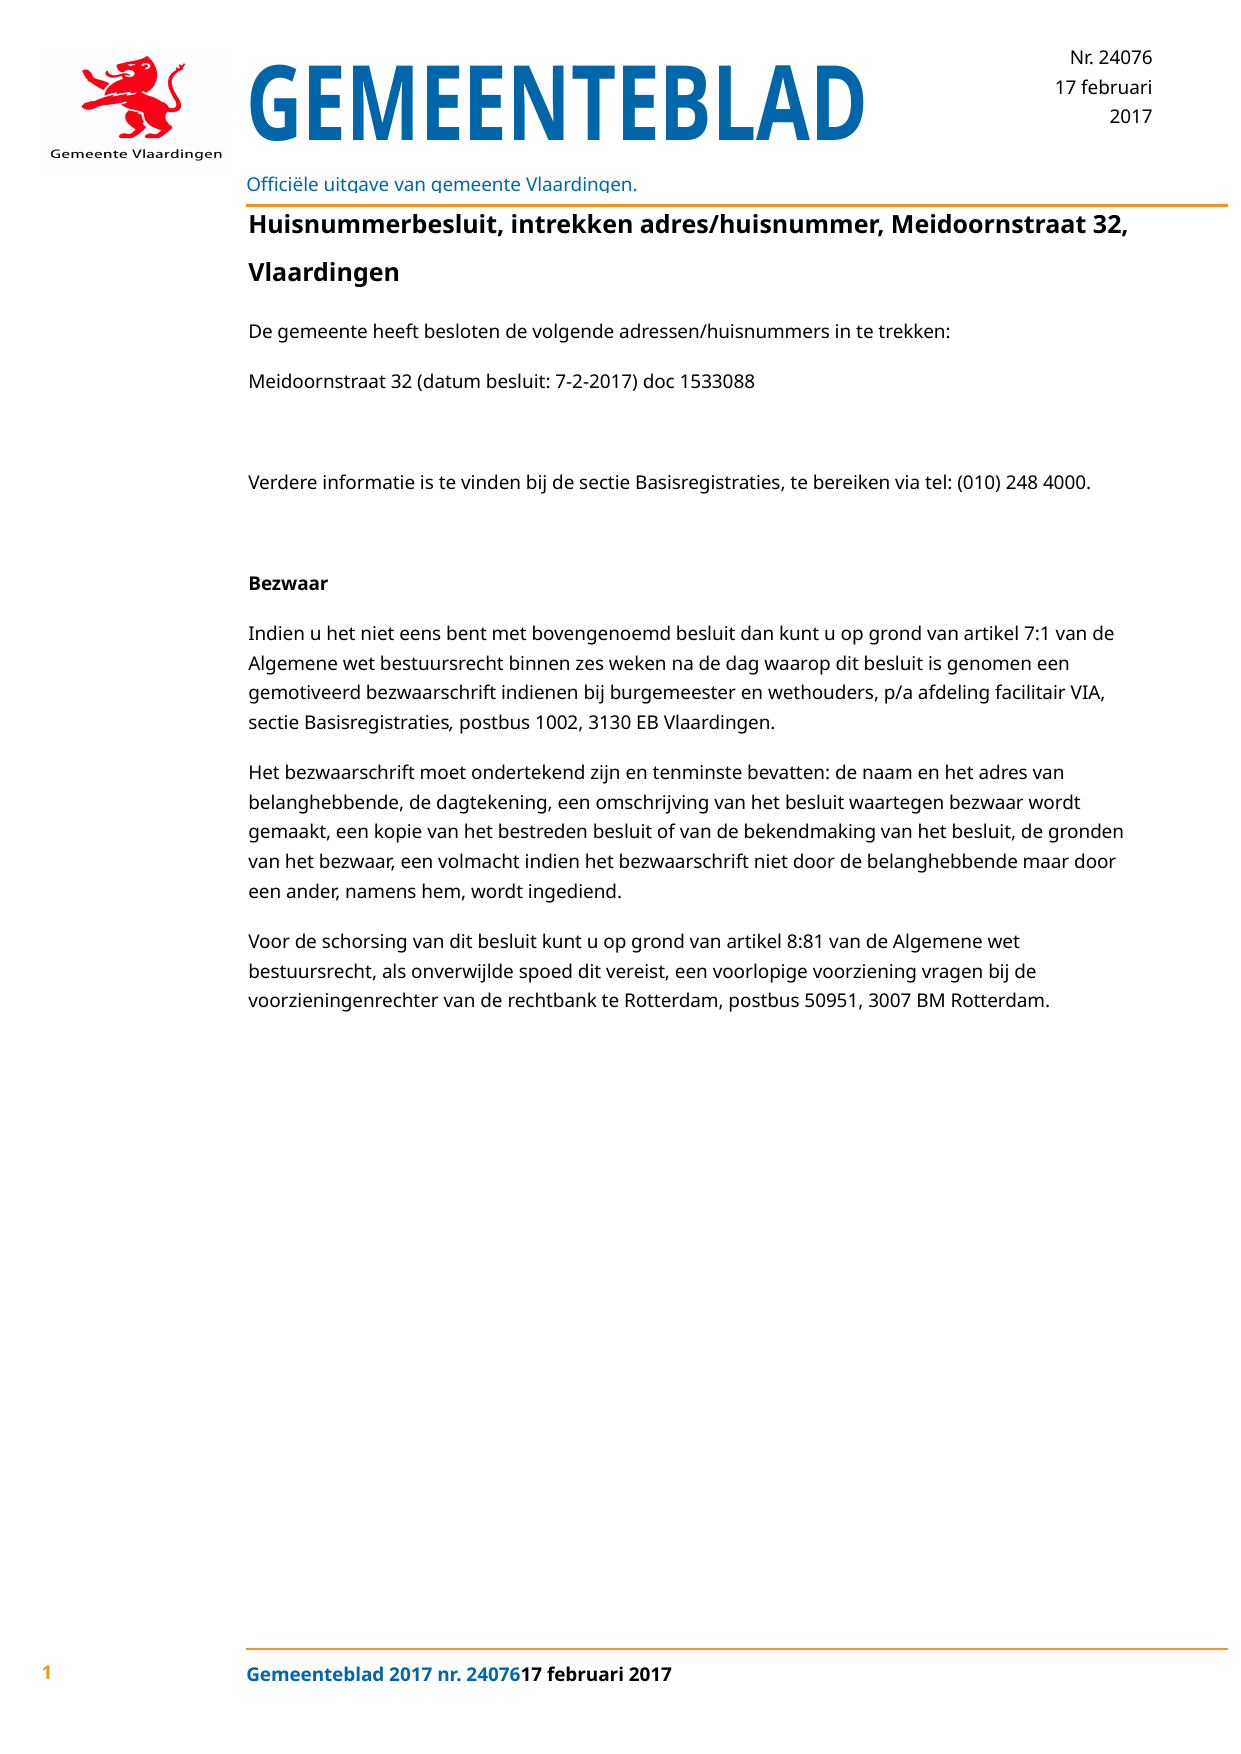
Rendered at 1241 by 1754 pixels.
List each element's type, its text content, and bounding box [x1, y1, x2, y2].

text Bezwaar [248, 570, 1152, 596]
text Het bezwaarschrift moet ondertekend zijn en tenminste bevatten: de naam en het adres van belanghebbende, de dagtekening, een omschrijving van het besluit waartegen bezwaar wordt gemaakt, een kopie van het bestreden besluit of van de bekendmaking van het besluit, de gronden van het bezwaar, een volmacht indien het bezwaarschrift niet door de belanghebbende maar door een ander, namens hem, wordt ingediend. [248, 759, 1152, 904]
text Huisnummerbesluit, intrekken adres/huisnummer, Meidoornstraat 32, Vlaardingen [248, 207, 1152, 288]
text Verdere informatie is te vinden bij de sectie Basisregistraties, te bereiken via tel: (010) 248 4000. [248, 469, 1152, 495]
text Indien u het niet eens bent met bovengenoemd besluit dan kunt u op grond van artikel 7:1 van de Algemene wet bestuursrecht binnen zes weken na de dag waarop dit besluit is genomen een gemotiveerd bezwaarschrift indienen bij burgemeester en wethouders, p/a afdeling facilitair VIA, sectie Basisregistraties, postbus 1002, 3130 EB Vlaardingen. [248, 620, 1152, 735]
text De gemeente heeft besloten de volgende adressen/huisnummers in te trekken: [248, 318, 1152, 344]
picture [41, 47, 231, 172]
text Voor de schorsing van dit besluit kunt u op grond van artikel 8:81 van de Algemene wet bestuursrecht, als onverwijlde spoed dit vereist, een voorlopige voorziening vragen bij de voorzieningenrechter van de rechtbank te Rotterdam, postbus 50951, 3007 BM Rotterdam. [248, 928, 1152, 1013]
text Meidoornstraat 32 (datum besluit: 7-2-2017) doc 1533088 [248, 368, 1152, 394]
